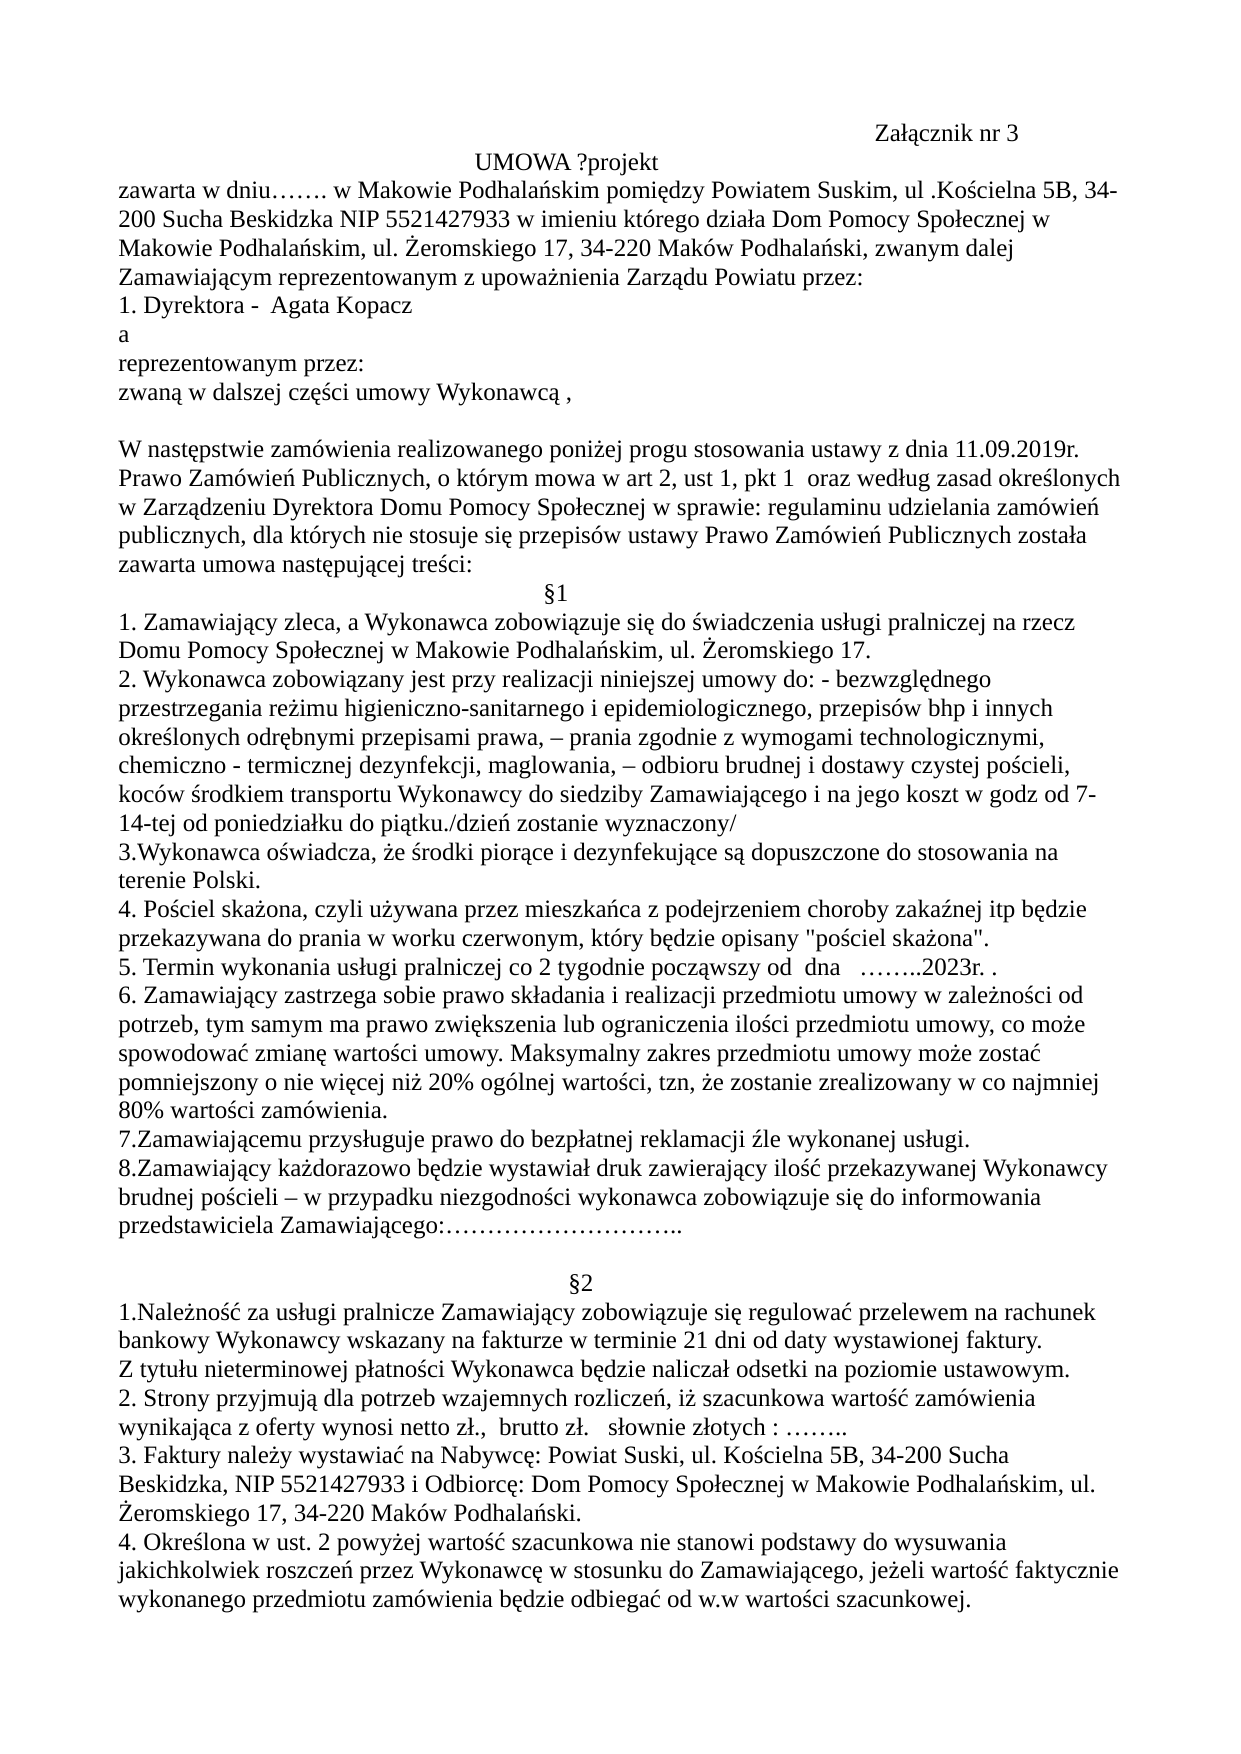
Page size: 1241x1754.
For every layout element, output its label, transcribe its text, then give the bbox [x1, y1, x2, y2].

text 2. Strony przyjmują dla potrzeb wzajemnych rozliczeń, iż szacunkowa wartość zamówienia wynikająca z oferty wynosi netto zł., brutto zł. słownie złotych : …….. [118, 1383, 1122, 1441]
text Z tytułu nieterminowej płatności Wykonawca będzie naliczał odsetki na poziomie ustawowym. [118, 1354, 1122, 1383]
text 7.Zamawiającemu przysługuje prawo do bezpłatnej reklamacji źle wykonanej usługi. 8.Zamawiający każdorazowo będzie wystawiał druk zawierający ilość przekazywanej Wykonawcy brudnej pościeli – w przypadku niezgodności wykonawca zobowiązuje się do informowania przedstawiciela Zamawiającego:……………………….. [118, 1124, 1122, 1239]
text 1. Dyrektora - Agata Kopacz [118, 291, 1122, 319]
text W następstwie zamówienia realizowanego poniżej progu stosowania ustawy z dnia 11.09.2019r. Prawo Zamówień Publicznych, o którym mowa w art 2, ust 1, pkt 1 oraz według zasad określonych w Zarządzeniu Dyrektora Domu Pomocy Społecznej w sprawie: regulaminu udzielania zamówień publicznych, dla których nie stosuje się przepisów ustawy Prawo Zamówień Publicznych została zawarta umowa następującej treści: [118, 434, 1122, 578]
text UMOWA ?projekt [118, 147, 1122, 176]
text §2 [118, 1268, 1122, 1297]
text zawarta w dniu……. w Makowie Podhalańskim pomiędzy Powiatem Suskim, ul .Kościelna 5B, 34-200 Sucha Beskidzka NIP 5521427933 w imieniu którego działa Dom Pomocy Społecznej w Makowie Podhalańskim, ul. Żeromskiego 17, 34-220 Maków Podhalański, zwanym dalej Zamawiającym reprezentowanym z upoważnienia Zarządu Powiatu przez: [118, 176, 1122, 291]
text 4. Określona w ust. 2 powyżej wartość szacunkowa nie stanowi podstawy do wysuwania jakichkolwiek roszczeń przez Wykonawcę w stosunku do Zamawiającego, jeżeli wartość faktycznie wykonanego przedmiotu zamówienia będzie odbiegać od w.w wartości szacunkowej. [118, 1527, 1122, 1613]
text Załącznik nr 3 [118, 118, 1122, 147]
text 2. Wykonawca zobowiązany jest przy realizacji niniejszej umowy do: - bezwzględnego przestrzegania reżimu higieniczno-sanitarnego i epidemiologicznego, przepisów bhp i innych określonych odrębnymi przepisami prawa, – prania zgodnie z wymogami technologicznymi, chemiczno - termicznej dezynfekcji, maglowania, – odbioru brudnej i dostawy czystej pościeli, koców środkiem transportu Wykonawcy do siedziby Zamawiającego i na jego koszt w godz od 7-14-tej od poniedziałku do piątku./dzień zostanie wyznaczony/ [118, 664, 1122, 837]
text 3. Faktury należy wystawiać na Nabywcę: Powiat Suski, ul. Kościelna 5B, 34-200 Sucha Beskidzka, NIP 5521427933 i Odbiorcę: Dom Pomocy Społecznej w Makowie Podhalańskim, ul. Żeromskiego 17, 34-220 Maków Podhalański. [118, 1441, 1122, 1527]
text 1.Należność za usługi pralnicze Zamawiający zobowiązuje się regulować przelewem na rachunek bankowy Wykonawcy wskazany na fakturze w terminie 21 dni od daty wystawionej faktury. [118, 1297, 1122, 1354]
text 4. Pościel skażona, czyli używana przez mieszkańca z podejrzeniem choroby zakaźnej itp będzie przekazywana do prania w worku czerwonym, który będzie opisany "pościel skażona". [118, 894, 1122, 952]
text 6. Zamawiający zastrzega sobie prawo składania i realizacji przedmiotu umowy w zależności od potrzeb, tym samym ma prawo zwiększenia lub ograniczenia ilości przedmiotu umowy, co może spowodować zmianę wartości umowy. Maksymalny zakres przedmiotu umowy może zostać pomniejszony o nie więcej niż 20% ogólnej wartości, tzn, że zostanie zrealizowany w co najmniej 80% wartości zamówienia. [118, 981, 1122, 1124]
text a [118, 319, 1122, 348]
text zwaną w dalszej części umowy Wykonawcą , [118, 377, 1122, 406]
text reprezentowanym przez: [118, 348, 1122, 377]
text §1 [118, 578, 1122, 607]
text 5. Termin wykonania usługi pralniczej co 2 tygodnie począwszy od dna ……..2023r. . [118, 952, 1122, 981]
text 1. Zamawiający zleca, a Wykonawca zobowiązuje się do świadczenia usługi pralniczej na rzecz Domu Pomocy Społecznej w Makowie Podhalańskim, ul. Żeromskiego 17. [118, 607, 1122, 664]
text 3.Wykonawca oświadcza, że środki piorące i dezynfekujące są dopuszczone do stosowania na terenie Polski. [118, 837, 1122, 894]
